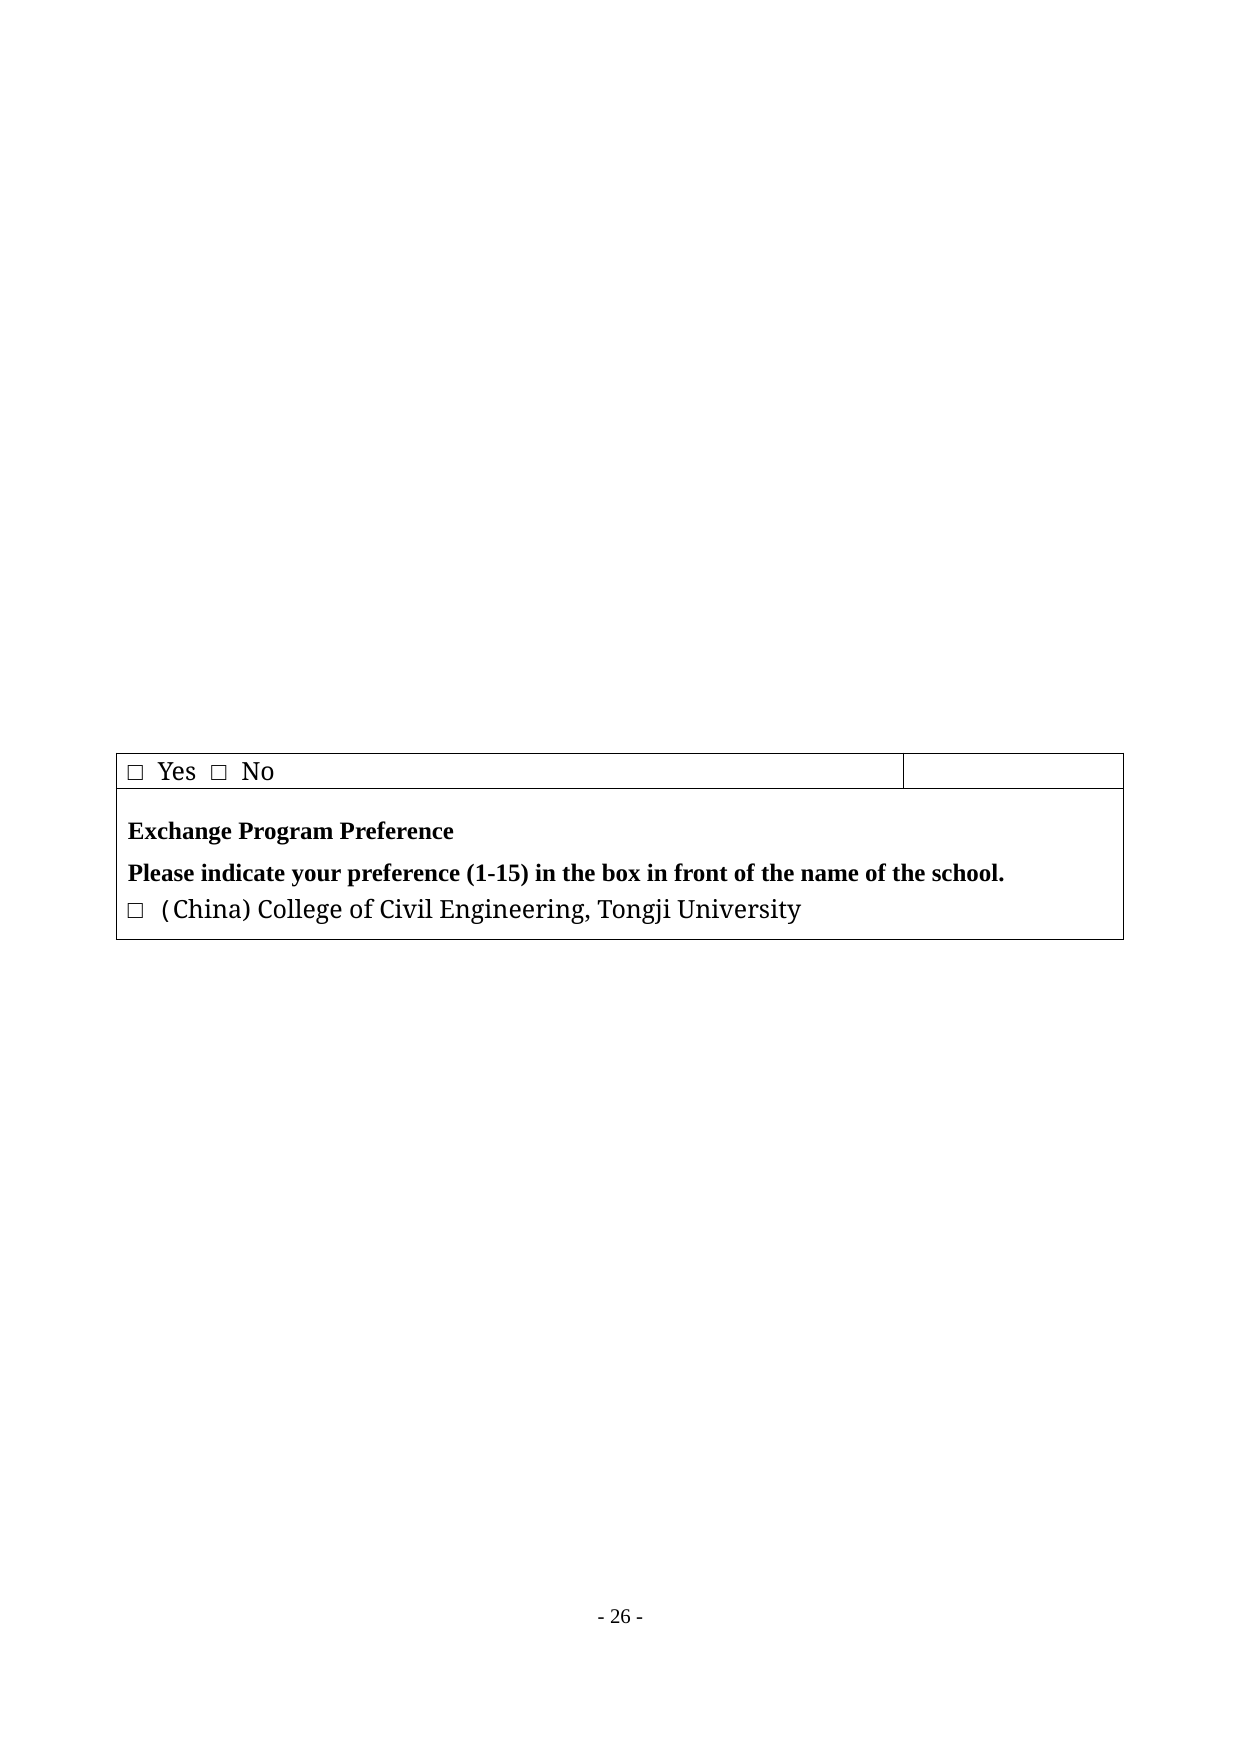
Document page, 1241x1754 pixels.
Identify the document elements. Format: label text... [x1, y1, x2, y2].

table_cell □ Yes □ No [117, 754, 903, 788]
table_header [904, 754, 1123, 788]
table_cell Exchange Program Preference Please indicate your preference (1-15) in the box in front of the name of the school. □ (China) College of Civil Engineering, Tongji University [117, 789, 1123, 939]
